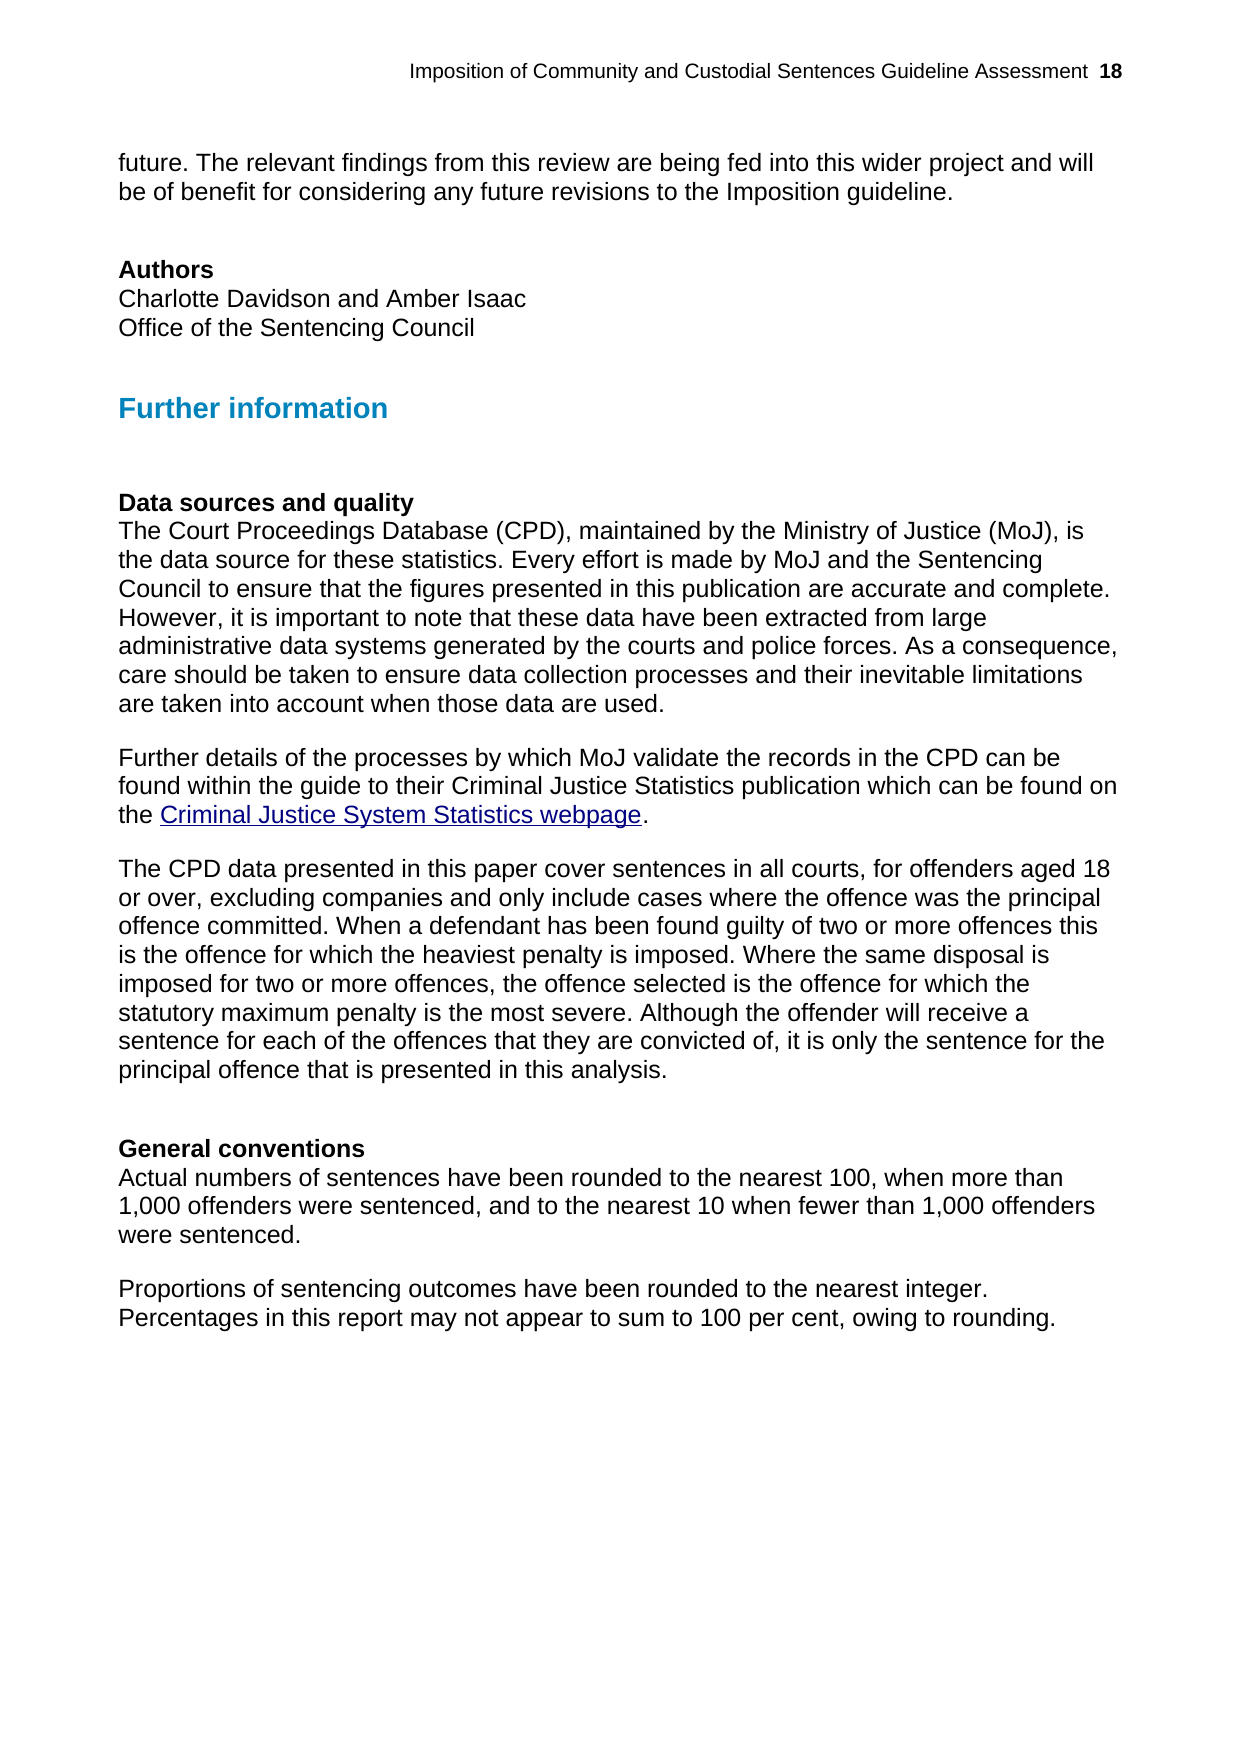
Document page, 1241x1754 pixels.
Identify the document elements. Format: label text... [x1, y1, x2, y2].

text The Court Proceedings Database (CPD), maintained by the Ministry of Justice (MoJ), is the data source for these statistics. Every effort is made by MoJ and the Sentencing Council to ensure that the figures presented in this publication are accurate and complete. However, it is important to note that these data have been extracted from large administrative data systems generated by the courts and police forces. As a consequence, care should be taken to ensure data collection processes and their inevitable limitations are taken into account when those data are used. [118, 516, 1122, 717]
text Further details of the processes by which MoJ validate the records in the CPD can be found within the guide to their Criminal Justice Statistics publication which can be found on the Criminal Justice System Statistics webpage. [118, 742, 1122, 829]
subtitle Data sources and quality [118, 487, 1122, 516]
text Proportions of sentencing outcomes have been rounded to the nearest integer. Percentages in this report may not appear to sum to 100 per cent, owing to rounding. [118, 1274, 1122, 1331]
text future. The relevant findings from this review are being fed into this wider project and will be of benefit for considering any future revisions to the Imposition guideline. [118, 148, 1122, 205]
text Charlotte Davidson and Amber Isaac [118, 284, 1122, 313]
text Actual numbers of sentences have been rounded to the nearest 100, when more than 1,000 offenders were sentenced, and to the nearest 10 when fewer than 1,000 offenders were sentenced. [118, 1162, 1122, 1249]
subtitle Further information [118, 391, 1122, 425]
text Office of the Sentencing Council [118, 313, 1122, 341]
text The CPD data presented in this paper cover sentences in all courts, for offenders aged 18 or over, excluding companies and only include cases where the offence was the principal offence committed. When a defendant has been found guilty of two or more offences this is the offence for which the heaviest penalty is imposed. Where the same disposal is imposed for two or more offences, the offence selected is the offence for which the statutory maximum penalty is the most severe. Although the offender will receive a sentence for each of the offences that they are convicted of, it is only the sentence for the principal offence that is presented in this analysis. [118, 854, 1122, 1084]
subtitle General conventions [118, 1134, 1122, 1162]
subtitle Authors [118, 255, 1122, 284]
